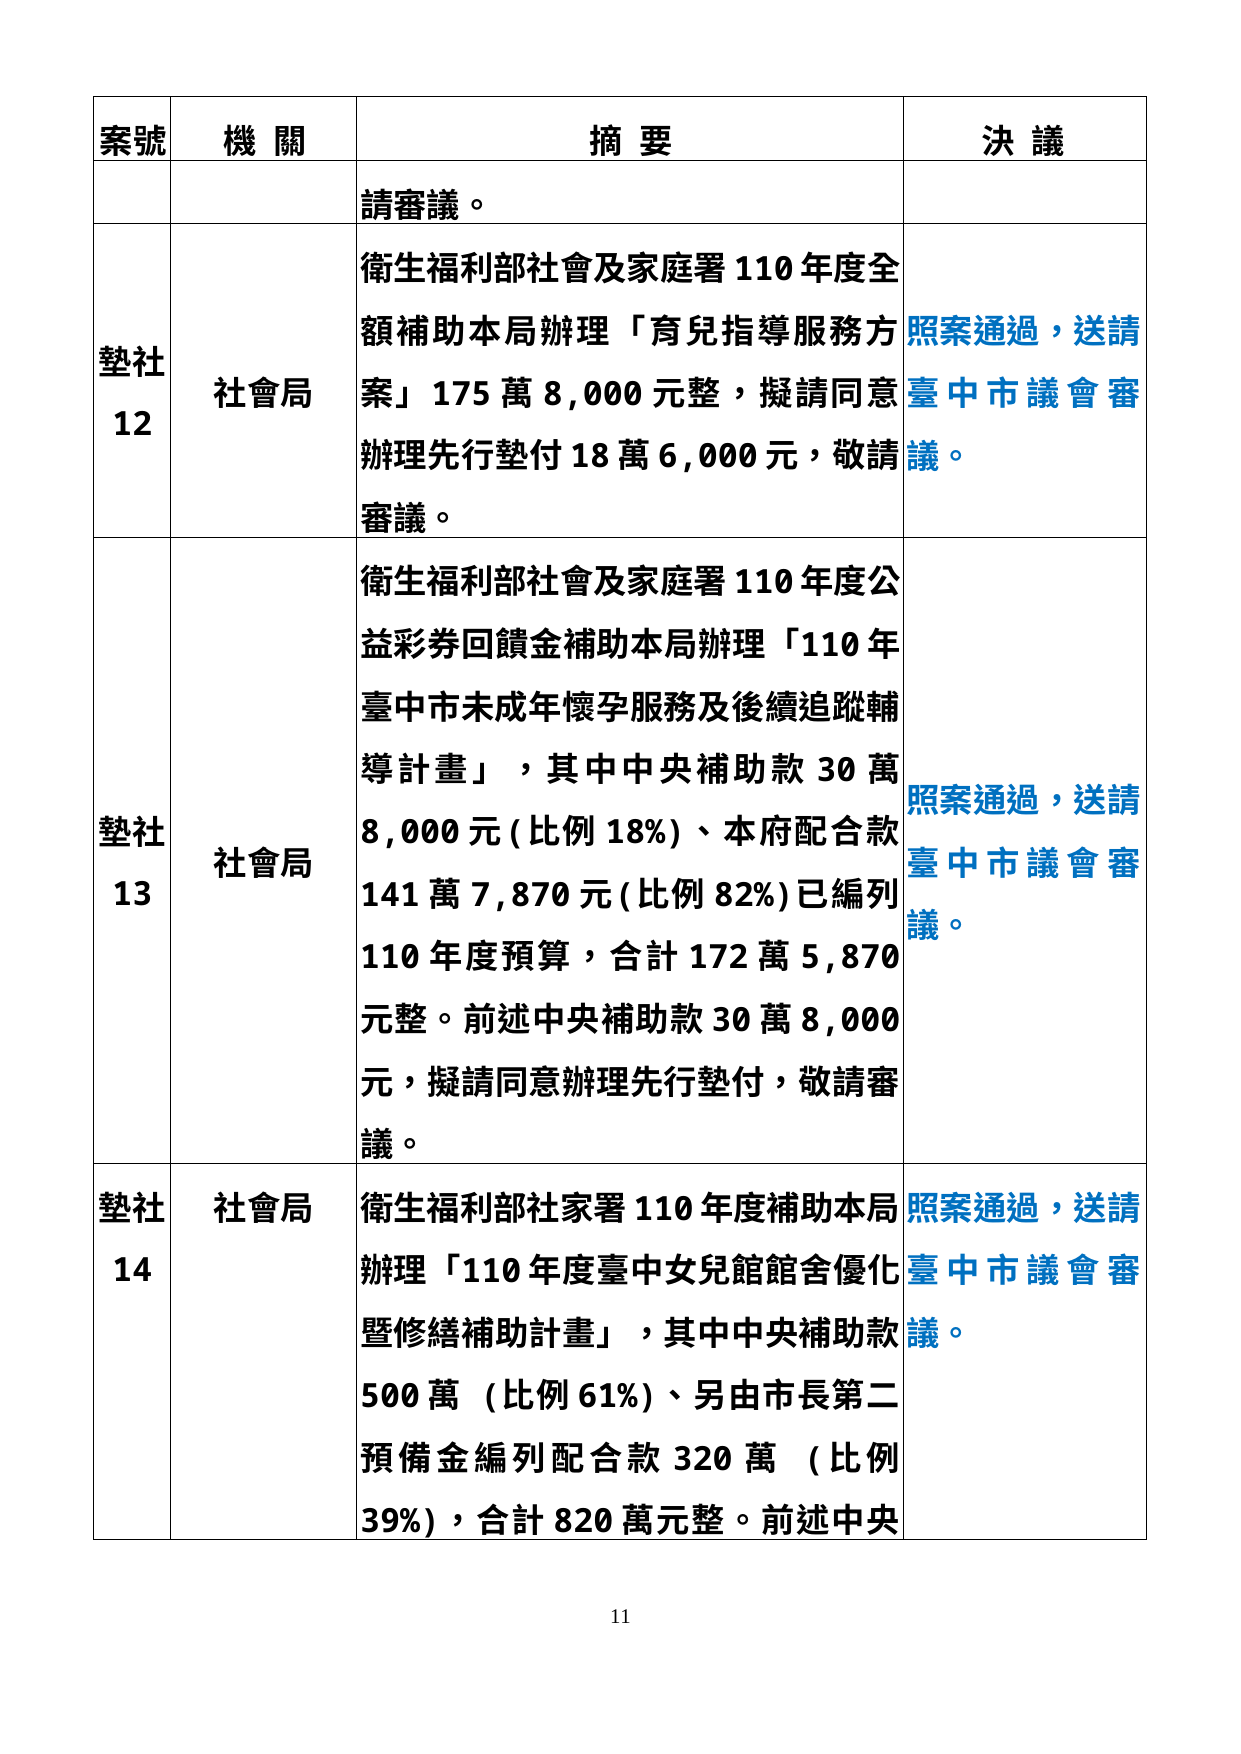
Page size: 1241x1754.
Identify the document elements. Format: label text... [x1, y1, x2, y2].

table_header 摘 要 [357, 97, 903, 160]
table_cell 社會局 [171, 538, 356, 1163]
table_cell 墊社13 [94, 538, 170, 1163]
table_cell [904, 161, 1146, 223]
table_cell 衛生福利部社會及家庭署110年度全額補助本局辦理「育兒指導服務方案」175萬8,000元整，擬請同意辦理先行墊付18萬6,000元，敬請審議。 [357, 224, 903, 537]
table_header 機 關 [171, 97, 356, 160]
table_cell 衛生福利部社家署110年度補助本局辦理「110年度臺中女兒館館舍優化暨修繕補助計畫」，其中中央補助款500萬 (比例61%)、另由市長第二預備金編列配合款320萬 (比例39%)，合計820萬元整。前述中央 [357, 1164, 903, 1539]
table_header 案號 [94, 97, 170, 160]
table_cell 社會局 [171, 224, 356, 537]
table_header 決 議 [904, 97, 1146, 160]
table_cell 照案通過，送請臺中市議會審議。 [904, 538, 1146, 1163]
table_cell 照案通過，送請臺中市議會審議。 [904, 224, 1146, 537]
table_cell [171, 161, 356, 223]
table_cell 墊社14 [94, 1164, 170, 1539]
table_cell 社會局 [171, 1164, 356, 1539]
table_cell 照案通過，送請臺中市議會審議。 [904, 1164, 1146, 1539]
table_cell 請審議。 [357, 161, 903, 223]
table_cell 衛生福利部社會及家庭署110年度公益彩券回饋金補助本局辦理「110年臺中市未成年懷孕服務及後續追蹤輔導計畫」，其中中央補助款30萬8,000元(比例18%)、本府配合款141萬7,870元(比例82%)已編列110年度預算，合計172萬5,870元整。前述中央補助款30萬8,000元，擬請同意辦理先行墊付，敬請審議。 [357, 538, 903, 1163]
table_cell [94, 161, 170, 223]
table_cell 墊社12 [94, 224, 170, 537]
